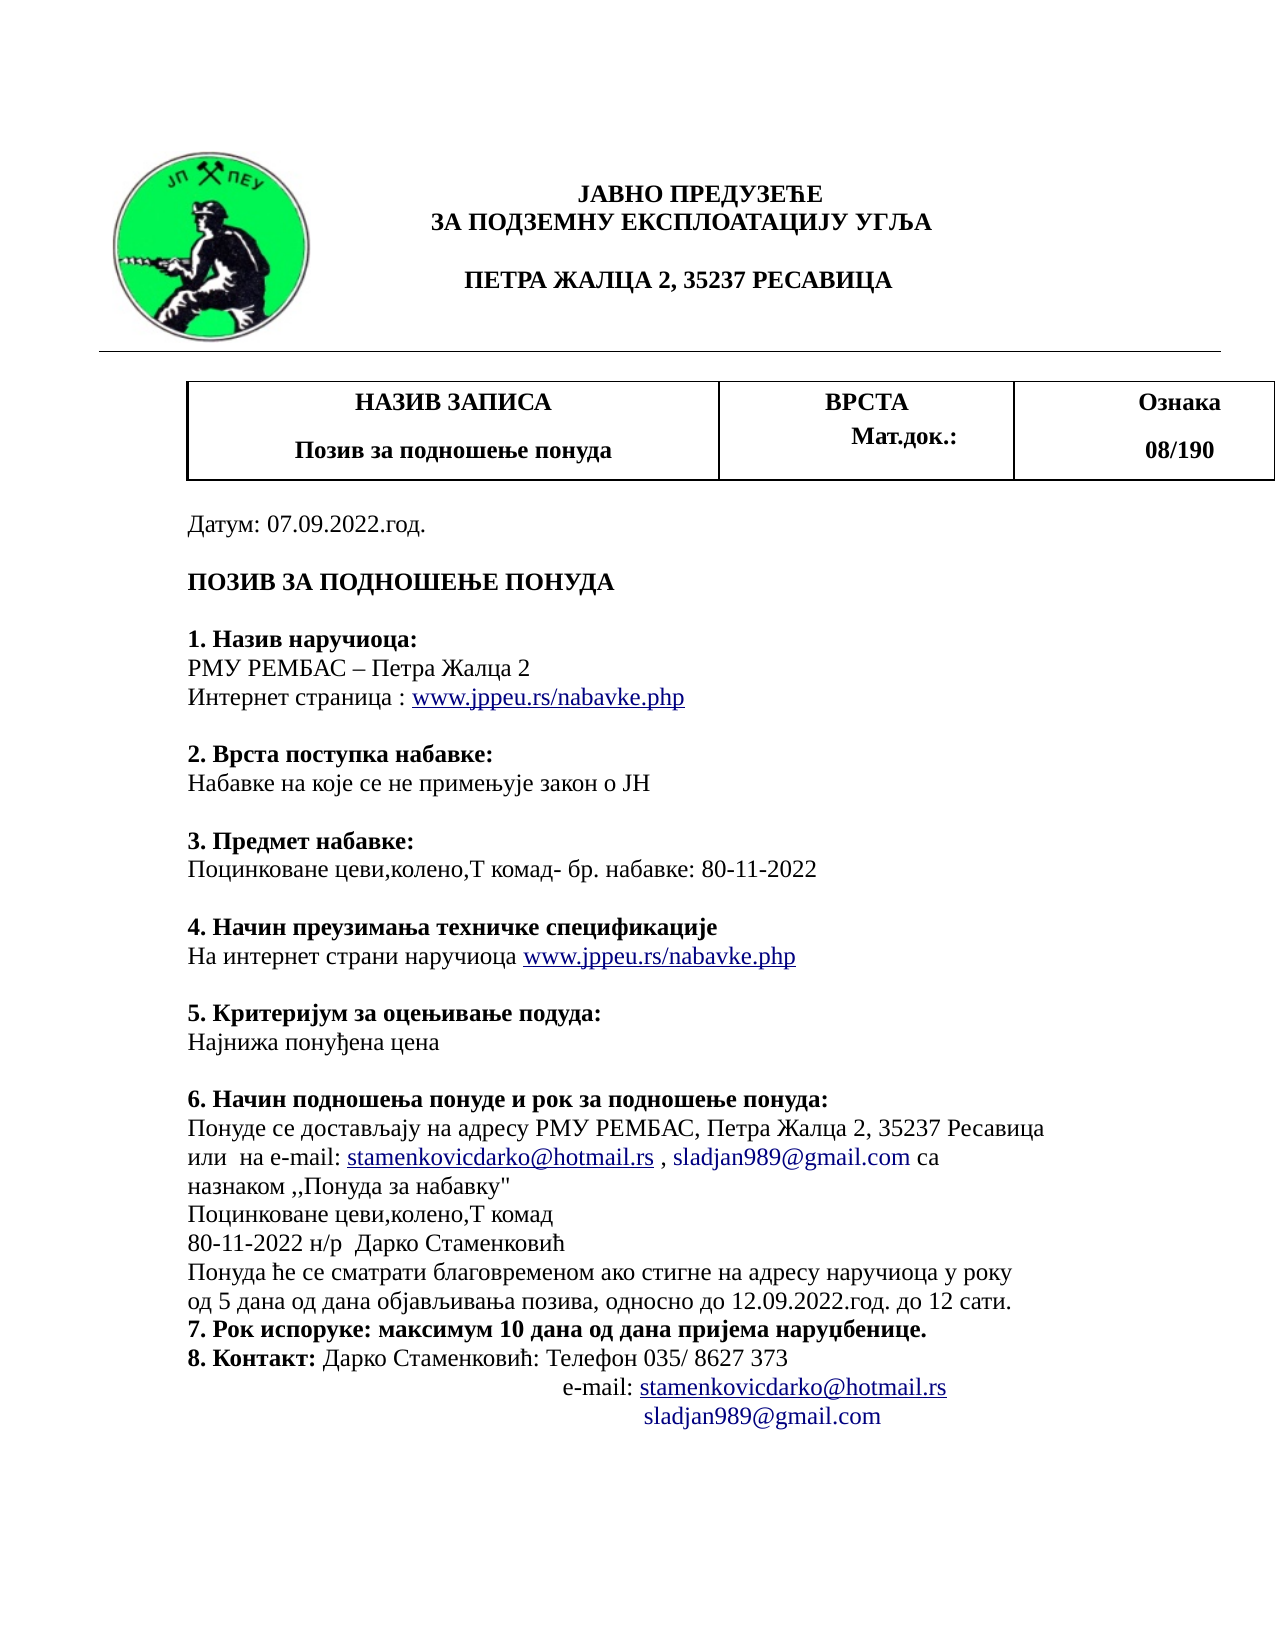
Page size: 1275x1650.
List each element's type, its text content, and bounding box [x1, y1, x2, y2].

text РМУ РЕМБАС – Петра Жалца 2 [187, 653, 1087, 682]
text sladjan989@gmail.com [187, 1401, 1087, 1429]
table_header [99, 150, 324, 351]
text Понудa ће се сматрати благовременoм ако стигнe на адресу наручиоца у року [187, 1257, 1087, 1286]
text 5. Критеријум за оцењивање подуда: [187, 998, 1087, 1027]
text 80-11-2022 н/р Дарко Стаменковић [187, 1228, 1087, 1257]
text На интернет страни наручиоца www.jppeu.rs/nabavke.php [187, 941, 1087, 969]
text Интернет страница : www.jppeu.rs/nabavke.php [187, 682, 1087, 711]
table_cell Мат.док.: [720, 421, 1013, 479]
table_cell 08/190 [1015, 421, 1274, 479]
text Датум: 07.09.2022.год. [187, 509, 1087, 538]
text ПОЗИВ ЗА ПОДНОШЕЊЕ ПОНУДА [187, 567, 1087, 596]
table_header Ознака [1015, 382, 1274, 421]
table_header [970, 150, 1221, 351]
text Понуде се достављају на адресу РМУ РЕМБАС, Петра Жалца 2, 35237 Ресавица или на e-mail: stamenkovicdarko@hotmail.rs , sladjan989@gmail.com са назнаком ,,Понуда за набавку" [187, 1113, 1087, 1199]
text Набавке на које се не примењује закон о ЈН [187, 768, 1087, 797]
text Поцинковане цеви,колено,Т комад [187, 1199, 1087, 1228]
text од 5 дана од дана објављивања позива, односно до 12.09.2022.год. до 12 сати. [187, 1286, 1087, 1314]
table_header НАЗИВ ЗАПИСА [189, 382, 718, 421]
text e-mail: stamenkovicdarko@hotmail.rs [187, 1372, 1087, 1401]
text 8. Контакт: Дарко Стаменковић: Телефон 035/ 8627 373 [187, 1343, 1087, 1372]
table_cell Позив за подношење понуда [189, 421, 718, 479]
picture [112, 151, 311, 343]
text 4. Начин преузимања техничке спецификације [187, 912, 1087, 941]
text 6. Начин подношења понуде и рок за подношење понуда: [187, 1084, 1087, 1113]
text 1. Назив наручиоца: [187, 624, 1087, 653]
text 3. Предмет набавке: [187, 826, 1087, 854]
text 2. Врста поступка набавке: [187, 739, 1087, 768]
text 7. Рок испоруке: максимум 10 дана од дана пријема наруџбенице. [187, 1314, 1087, 1343]
table_header ЈАВНО ПРЕДУЗЕЋЕ ЗА ПОДЗЕМНУ ЕКСПЛОАТАЦИЈУ УГЉА ПЕТРА ЖАЛЦА 2, 35237 РЕСАВИЦА [324, 150, 970, 351]
text Најнижа понуђена цена [187, 1027, 1087, 1056]
text Поцинковане цеви,колено,Т комад- бр. набавке: 80-11-2022 [187, 854, 1087, 883]
table_header ВРСТА [720, 382, 1013, 421]
